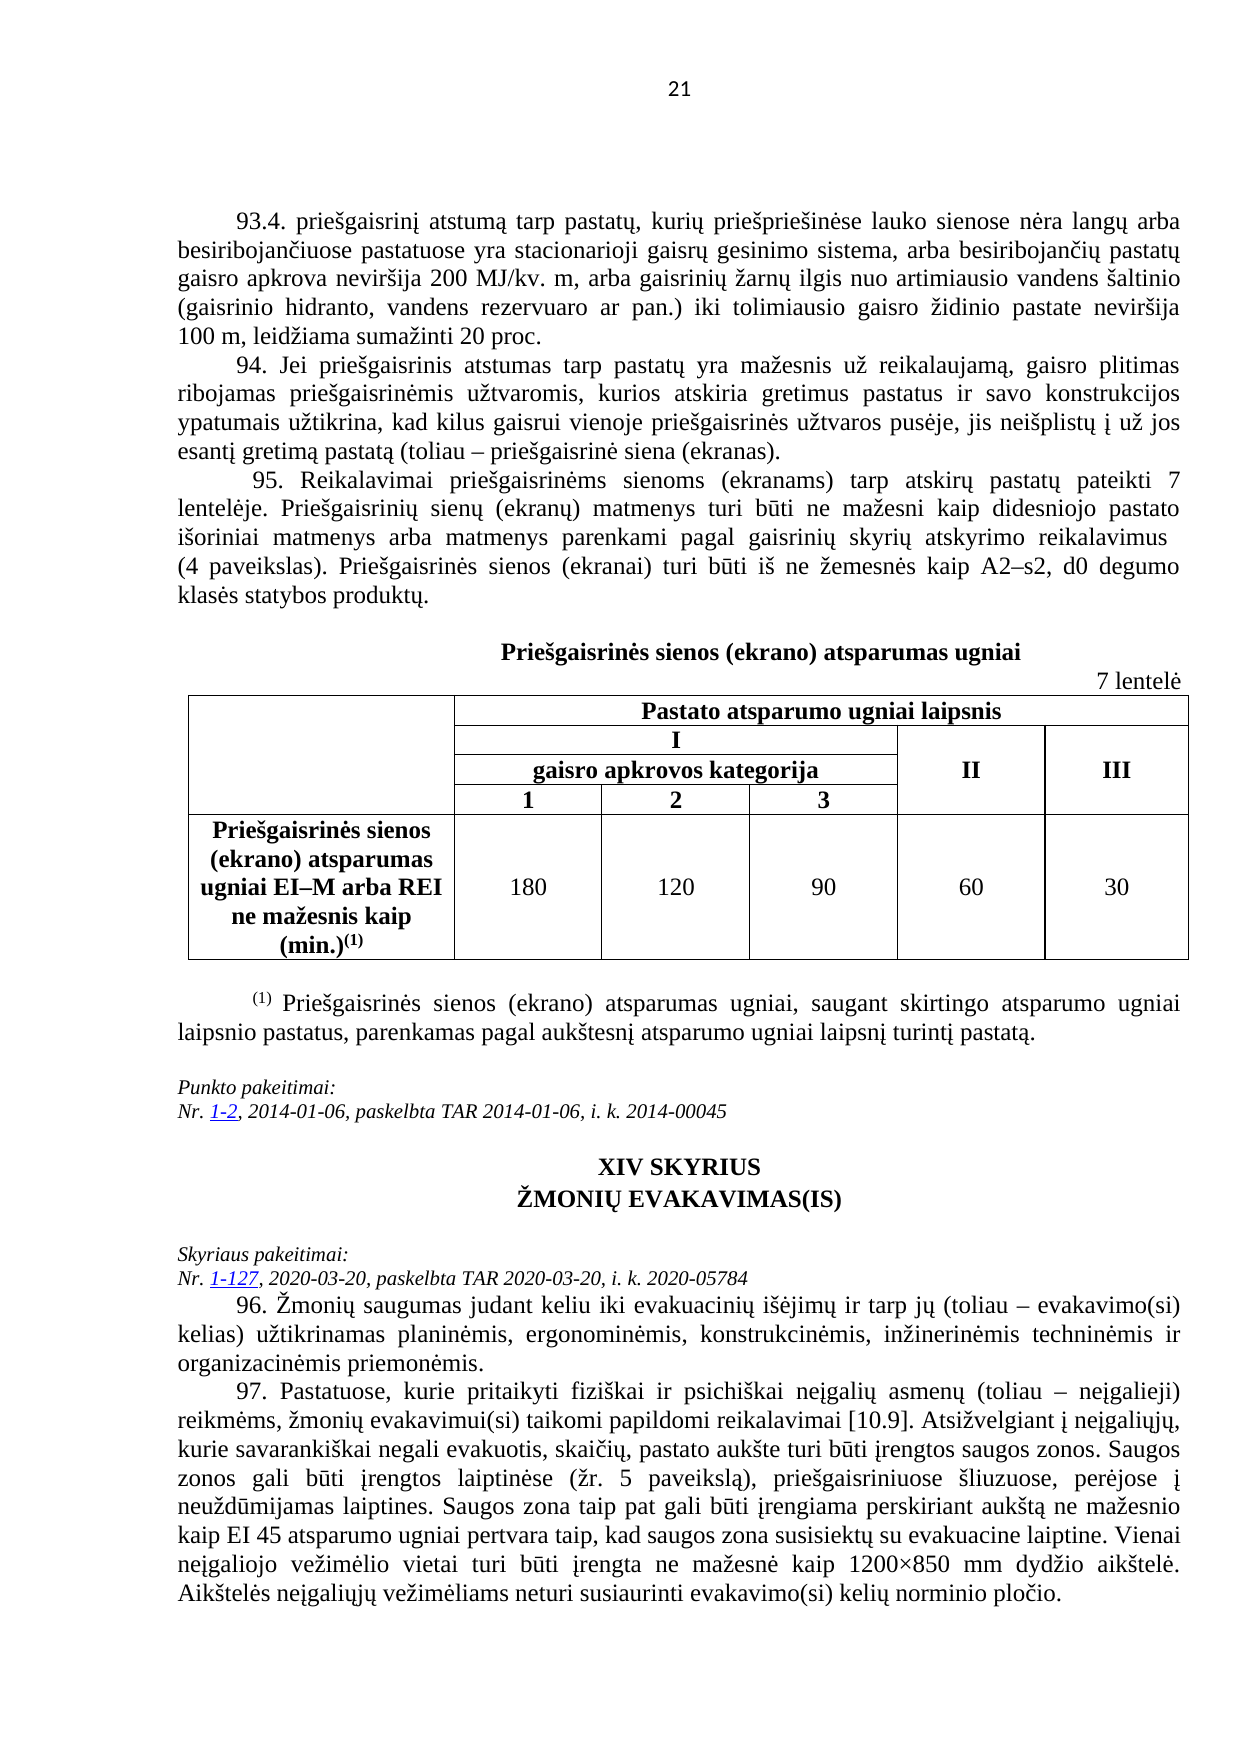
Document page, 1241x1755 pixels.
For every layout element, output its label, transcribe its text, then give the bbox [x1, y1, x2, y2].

text 7 lentelė [177, 666, 1181, 695]
text Nr. 1-2, 2014-01-06, paskelbta TAR 2014-01-06, i. k. 2014-00045 [177, 1099, 1181, 1123]
table_header [189, 696, 454, 814]
subtitle ŽMONIŲ EVAKAVIMAS(IS) [177, 1184, 1181, 1213]
text XIV SKYRIUS [177, 1152, 1181, 1180]
table_cell 1 [455, 785, 601, 814]
table_cell 3 [750, 785, 897, 814]
text 96. Žmonių saugumas judant keliu iki evakuacinių išėjimų ir tarp jų (toliau – evakavimo(si) kelias) užtikrinamas planinėmis, ergonominėmis, konstrukcinėmis, inžinerinėmis techninėmis ir organizacinėmis priemonėmis. [177, 1290, 1181, 1376]
table_cell Priešgaisrinės sienos (ekrano) atsparumas ugniai EI–M arba REI ne mažesnis kaip (min.)(1) [189, 815, 454, 959]
text Priešgaisrinės sienos (ekrano) atsparumas ugniai [266, 637, 1181, 666]
text Nr. 1-127, 2020-03-20, paskelbta TAR 2020-03-20, i. k. 2020-05784 [177, 1266, 1181, 1290]
table_cell II [898, 726, 1044, 814]
table_header Pastato atsparumo ugniai laipsnis [455, 696, 1188, 724]
text 95. Reikalavimai priešgaisrinėms sienoms (ekranams) tarp atskirų pastatų pateikti 7 lentelėje. Priešgaisrinių sienų (ekranų) matmenys turi būti ne mažesni kaip didesniojo pastato išoriniai matmenys arba matmenys parenkami pagal gaisrinių skyrių atskyrimo reikalavimus (4 paveikslas). Priešgaisrinės sienos (ekranai) turi būti iš ne žemesnės kaip A2–s2, d0 degumo klasės statybos produktų. [177, 465, 1181, 608]
table_cell 60 [898, 815, 1044, 959]
table_cell 180 [455, 815, 601, 959]
table_cell gaisro apkrovos kategorija [455, 755, 897, 784]
text 97. Pastatuose, kurie pritaikyti fiziškai ir psichiškai neįgalių asmenų (toliau – neįgalieji) reikmėms, žmonių evakavimui(si) taikomi papildomi reikalavimai [10.9]. Atsižvelgiant į neįgaliųjų, kurie savarankiškai negali evakuotis, skaičių, pastato aukšte turi būti įrengtos saugos zonos. Saugos zonos gali būti įrengtos laiptinėse (žr. 5 paveikslą), priešgaisriniuose šliuzuose, perėjose į neuždūmijamas laiptines. Saugos zona taip pat gali būti įrengiama perskiriant aukštą ne mažesnio kaip EI 45 atsparumo ugniai pertvara taip, kad saugos zona susisiektų su evakuacine laiptine. Vienai neįgaliojo vežimėlio vietai turi būti įrengta ne mažesnė kaip 1200×850 mm dydžio aikštelė. Aikštelės neįgaliųjų vežimėliams neturi susiaurinti evakavimo(si) kelių norminio pločio. [177, 1376, 1181, 1606]
table_cell 90 [750, 815, 897, 959]
table_cell 30 [1046, 815, 1188, 959]
table_cell 120 [602, 815, 749, 959]
text 94. Jei priešgaisrinis atstumas tarp pastatų yra mažesnis už reikalaujamą, gaisro plitimas ribojamas priešgaisrinėmis užtvaromis, kurios atskiria gretimus pastatus ir savo konstrukcijos ypatumais užtikrina, kad kilus gaisrui vienoje priešgaisrinės užtvaros pusėje, jis neišplistų į už jos esantį gretimą pastatą (toliau – priešgaisrinė siena (ekranas). [177, 350, 1181, 465]
text Punkto pakeitimai: [177, 1075, 1181, 1099]
table_cell 2 [602, 785, 749, 814]
text 93.4. priešgaisrinį atstumą tarp pastatų, kurių priešpriešinėse lauko sienose nėra langų arba besiribojančiuose pastatuose yra stacionarioji gaisrų gesinimo sistema, arba besiribojančių pastatų gaisro apkrova neviršija 200 MJ/kv. m, arba gaisrinių žarnų ilgis nuo artimiausio vandens šaltinio (gaisrinio hidranto, vandens rezervuaro ar pan.) iki tolimiausio gaisro židinio pastate neviršija 100 m, leidžiama sumažinti 20 proc. [177, 206, 1181, 350]
table_cell III [1046, 726, 1188, 814]
table_cell I [455, 726, 897, 754]
text (1) Priešgaisrinės sienos (ekrano) atsparumas ugniai, saugant skirtingo atsparumo ugniai laipsnio pastatus, parenkamas pagal aukštesnį atsparumo ugniai laipsnį turintį pastatą. [177, 988, 1181, 1046]
text Skyriaus pakeitimai: [177, 1242, 1181, 1266]
